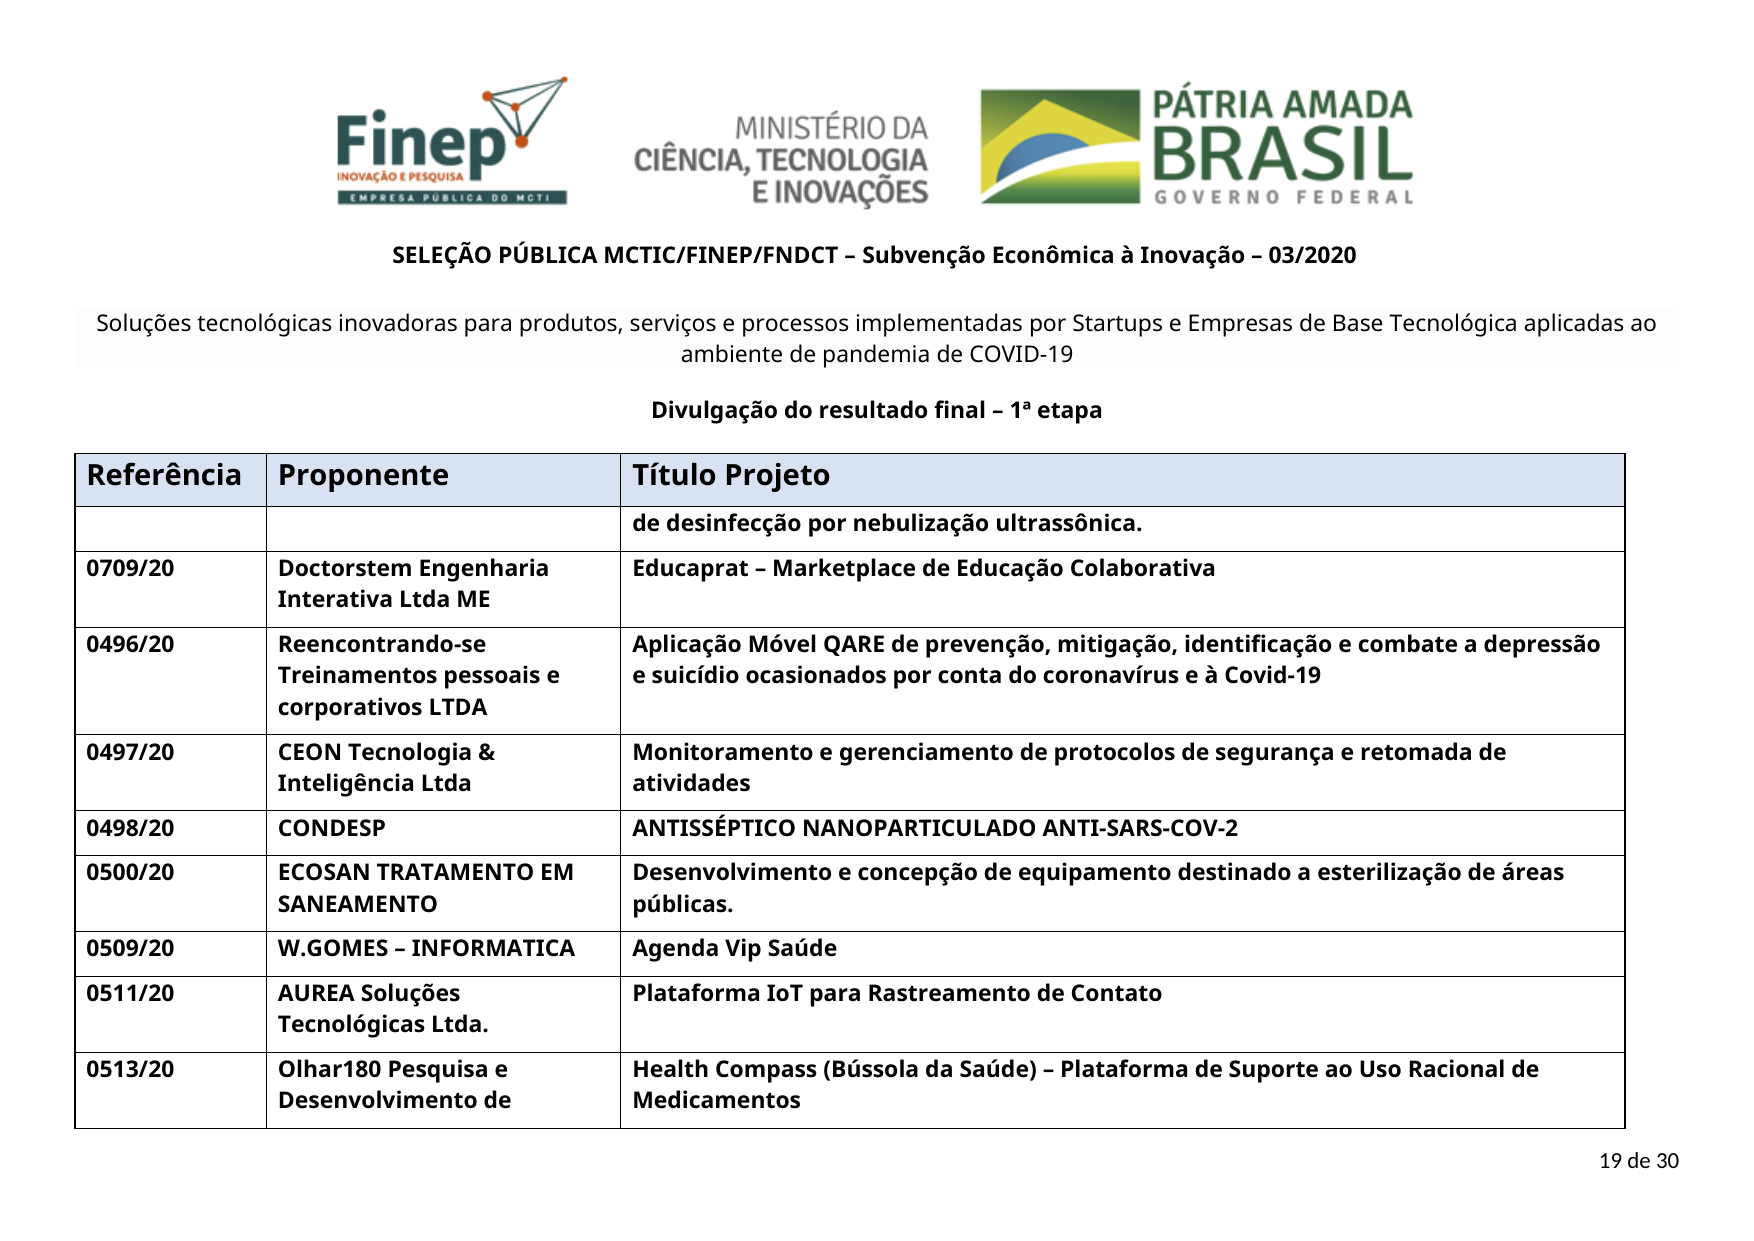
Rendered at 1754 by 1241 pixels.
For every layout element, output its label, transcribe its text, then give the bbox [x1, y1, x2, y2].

table_cell CONDESP [267, 811, 620, 855]
table_cell de desinfecção por nebulização ultrassônica. [621, 507, 1624, 551]
table_cell 0498/20 [76, 811, 266, 855]
table_cell Desenvolvimento e concepção de equipamento destinado a esterilização de áreas públicas. [621, 856, 1624, 931]
table_cell ANTISSÉPTICO NANOPARTICULADO ANTI-SARS-COV-2 [621, 811, 1624, 855]
table_cell Aplicação Móvel QARE de prevenção, mitigação, identificação e combate a depressão e suicídio ocasionados por conta do coronavírus e à Covid-19 [621, 628, 1624, 734]
table_cell Plataforma IoT para Rastreamento de Contato [621, 977, 1624, 1052]
table_cell Agenda Vip Saúde [621, 932, 1624, 976]
table_cell Olhar180 Pesquisa e Desenvolvimento de [267, 1053, 620, 1128]
table_cell W.GOMES – INFORMATICA [267, 932, 620, 976]
table_cell Health Compass (Bússola da Saúde) – Plataforma de Suporte ao Uso Racional de Medicamentos [621, 1053, 1624, 1128]
table_cell [76, 507, 266, 551]
table_header Título Projeto [621, 454, 1624, 506]
table_cell 0500/20 [76, 856, 266, 931]
table_cell 0496/20 [76, 628, 266, 734]
table_cell 0709/20 [76, 552, 266, 627]
table_cell 0509/20 [76, 932, 266, 976]
table_cell [267, 507, 620, 551]
table_cell 0513/20 [76, 1053, 266, 1128]
table_cell 0497/20 [76, 735, 266, 810]
table_cell Reencontrando-se Treinamentos pessoais e corporativos LTDA [267, 628, 620, 734]
table_cell 0511/20 [76, 977, 266, 1052]
table_header Referência [76, 454, 266, 506]
table_cell CEON Tecnologia & Inteligência Ltda [267, 735, 620, 810]
table_cell Monitoramento e gerenciamento de protocolos de segurança e retomada de atividades [621, 735, 1624, 810]
table_cell Doctorstem Engenharia Interativa Ltda ME [267, 552, 620, 627]
table_header Proponente [267, 454, 620, 506]
table_cell AUREA Soluções Tecnológicas Ltda. [267, 977, 620, 1052]
table_cell Educaprat – Marketplace de Educação Colaborativa [621, 552, 1624, 627]
table_cell ECOSAN TRATAMENTO EM SANEAMENTO [267, 856, 620, 931]
